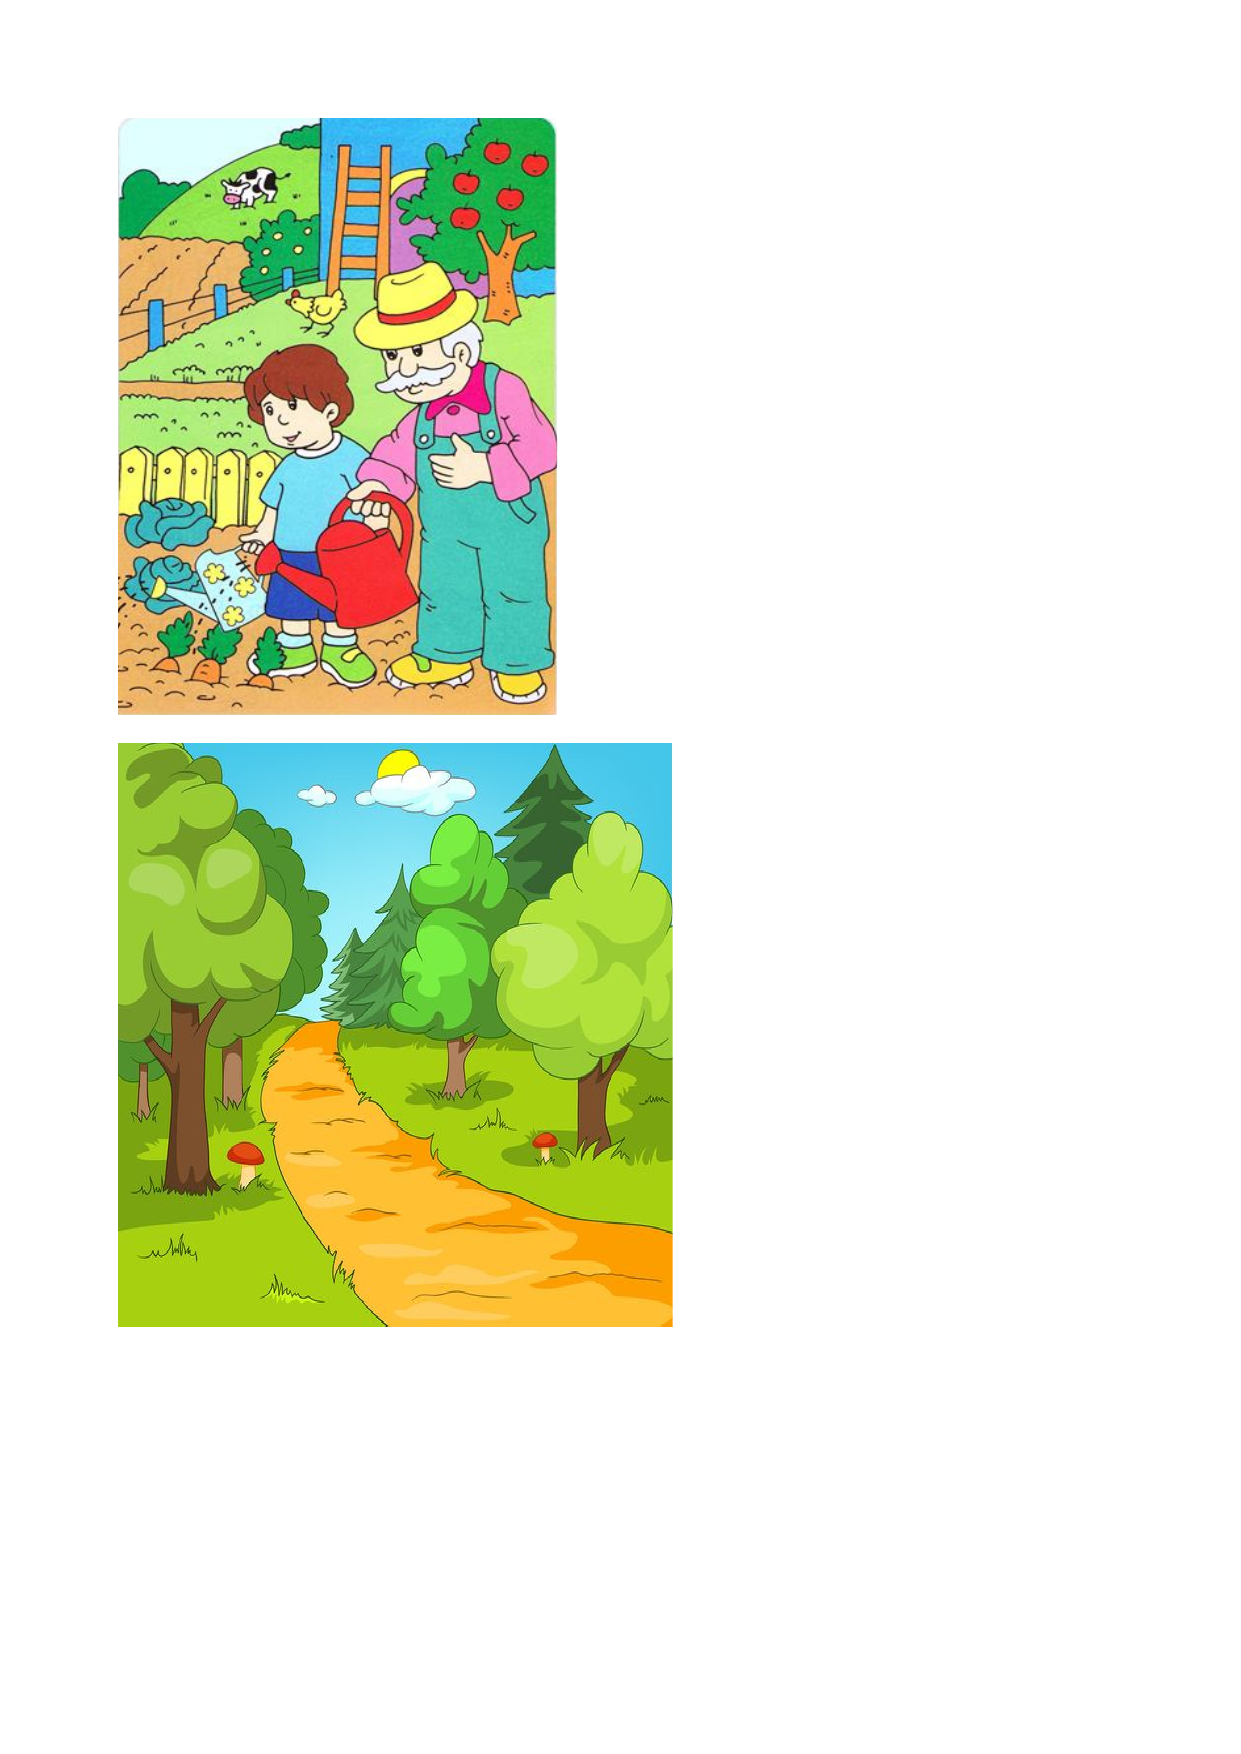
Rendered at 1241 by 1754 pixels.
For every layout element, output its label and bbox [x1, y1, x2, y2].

picture [118, 743, 673, 1327]
picture [118, 118, 558, 715]
